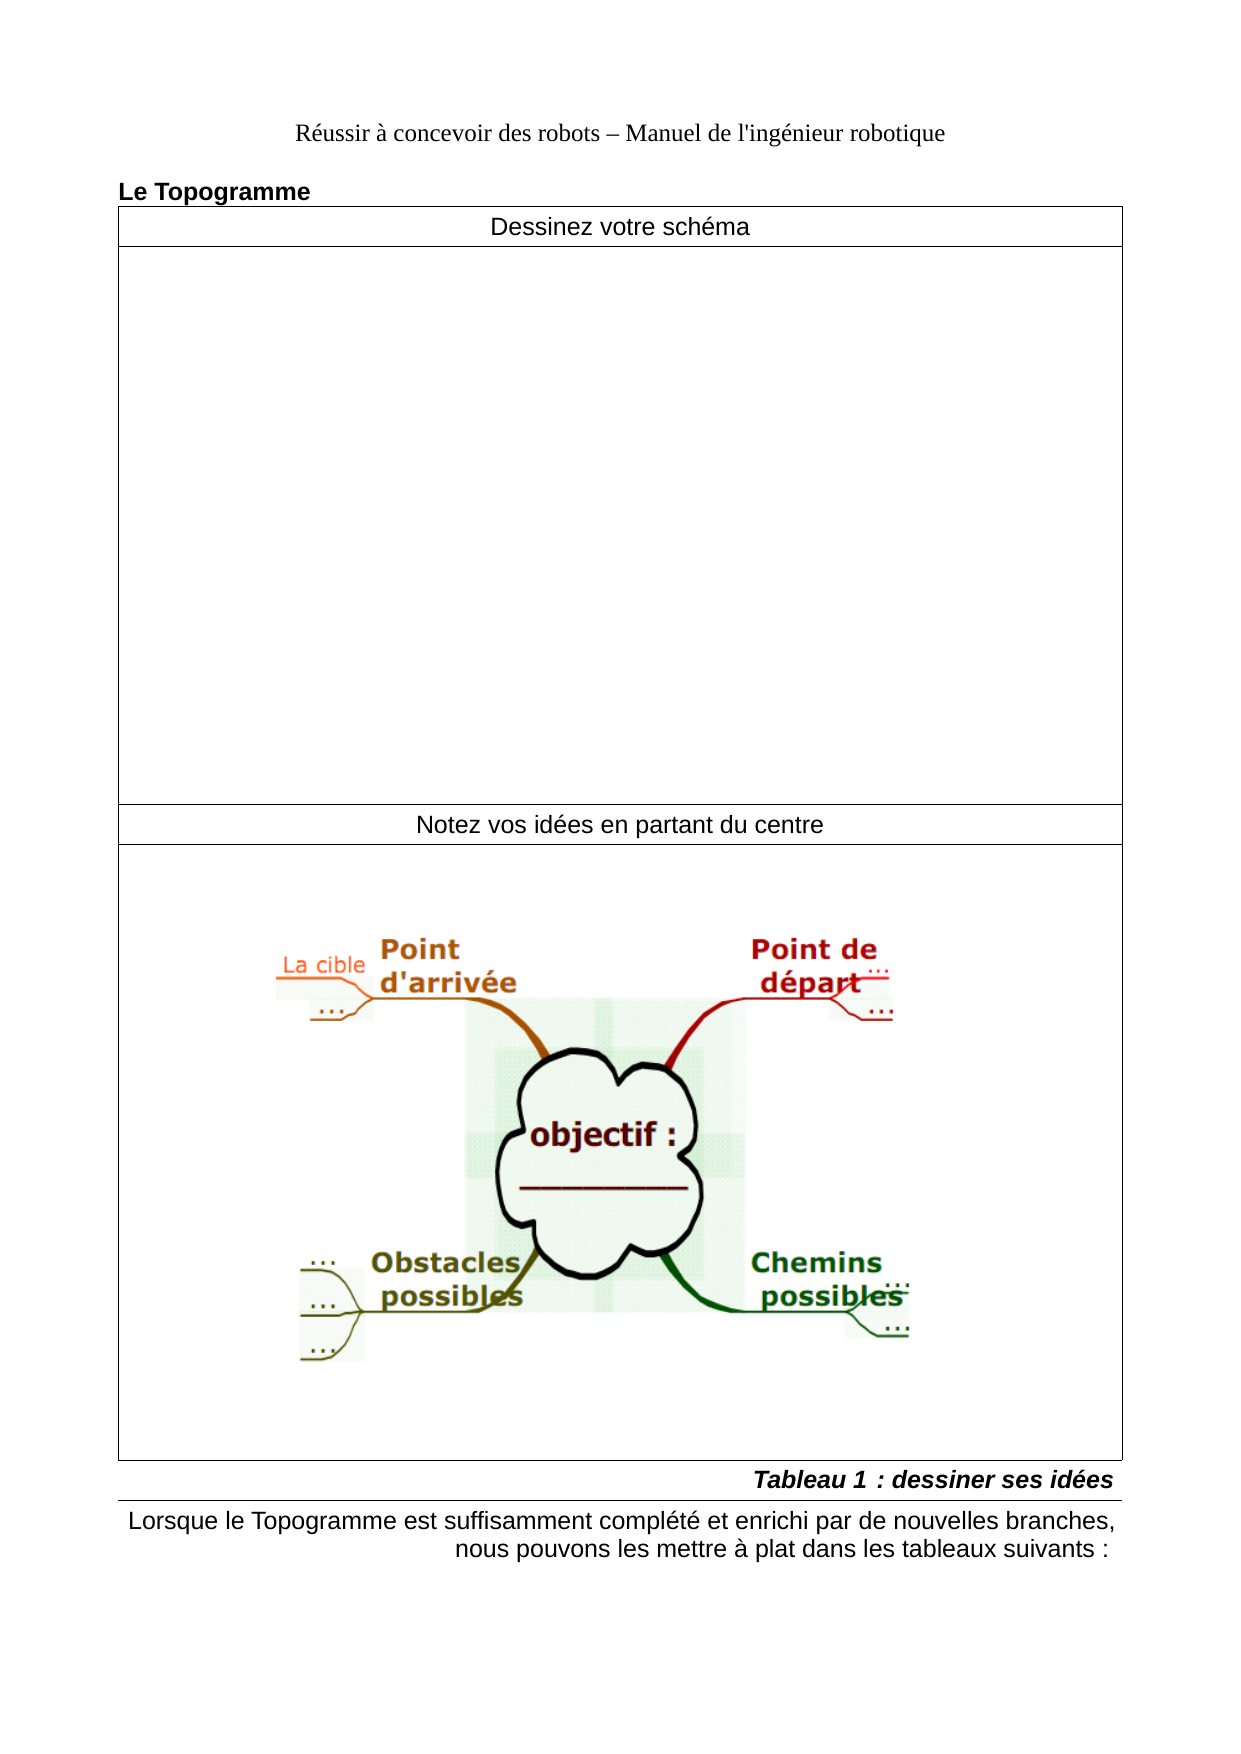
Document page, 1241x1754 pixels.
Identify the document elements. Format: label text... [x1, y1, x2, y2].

table_cell Lorsque le Topogramme est suffisamment complété et enrichi par de nouvelles branches, nous pouvons les mettre à plat dans les tableaux suivants : [118, 1501, 1122, 1569]
table_cell [119, 247, 1122, 804]
text Le Topogramme [118, 177, 1122, 206]
table_cell Notez vos idées en partant du centre [119, 805, 1122, 844]
table_cell Tableau 1 : dessiner ses idées [118, 1461, 1122, 1500]
table_header Dessinez votre schéma [119, 207, 1122, 246]
table_cell [119, 845, 1122, 1459]
picture [260, 917, 955, 1369]
